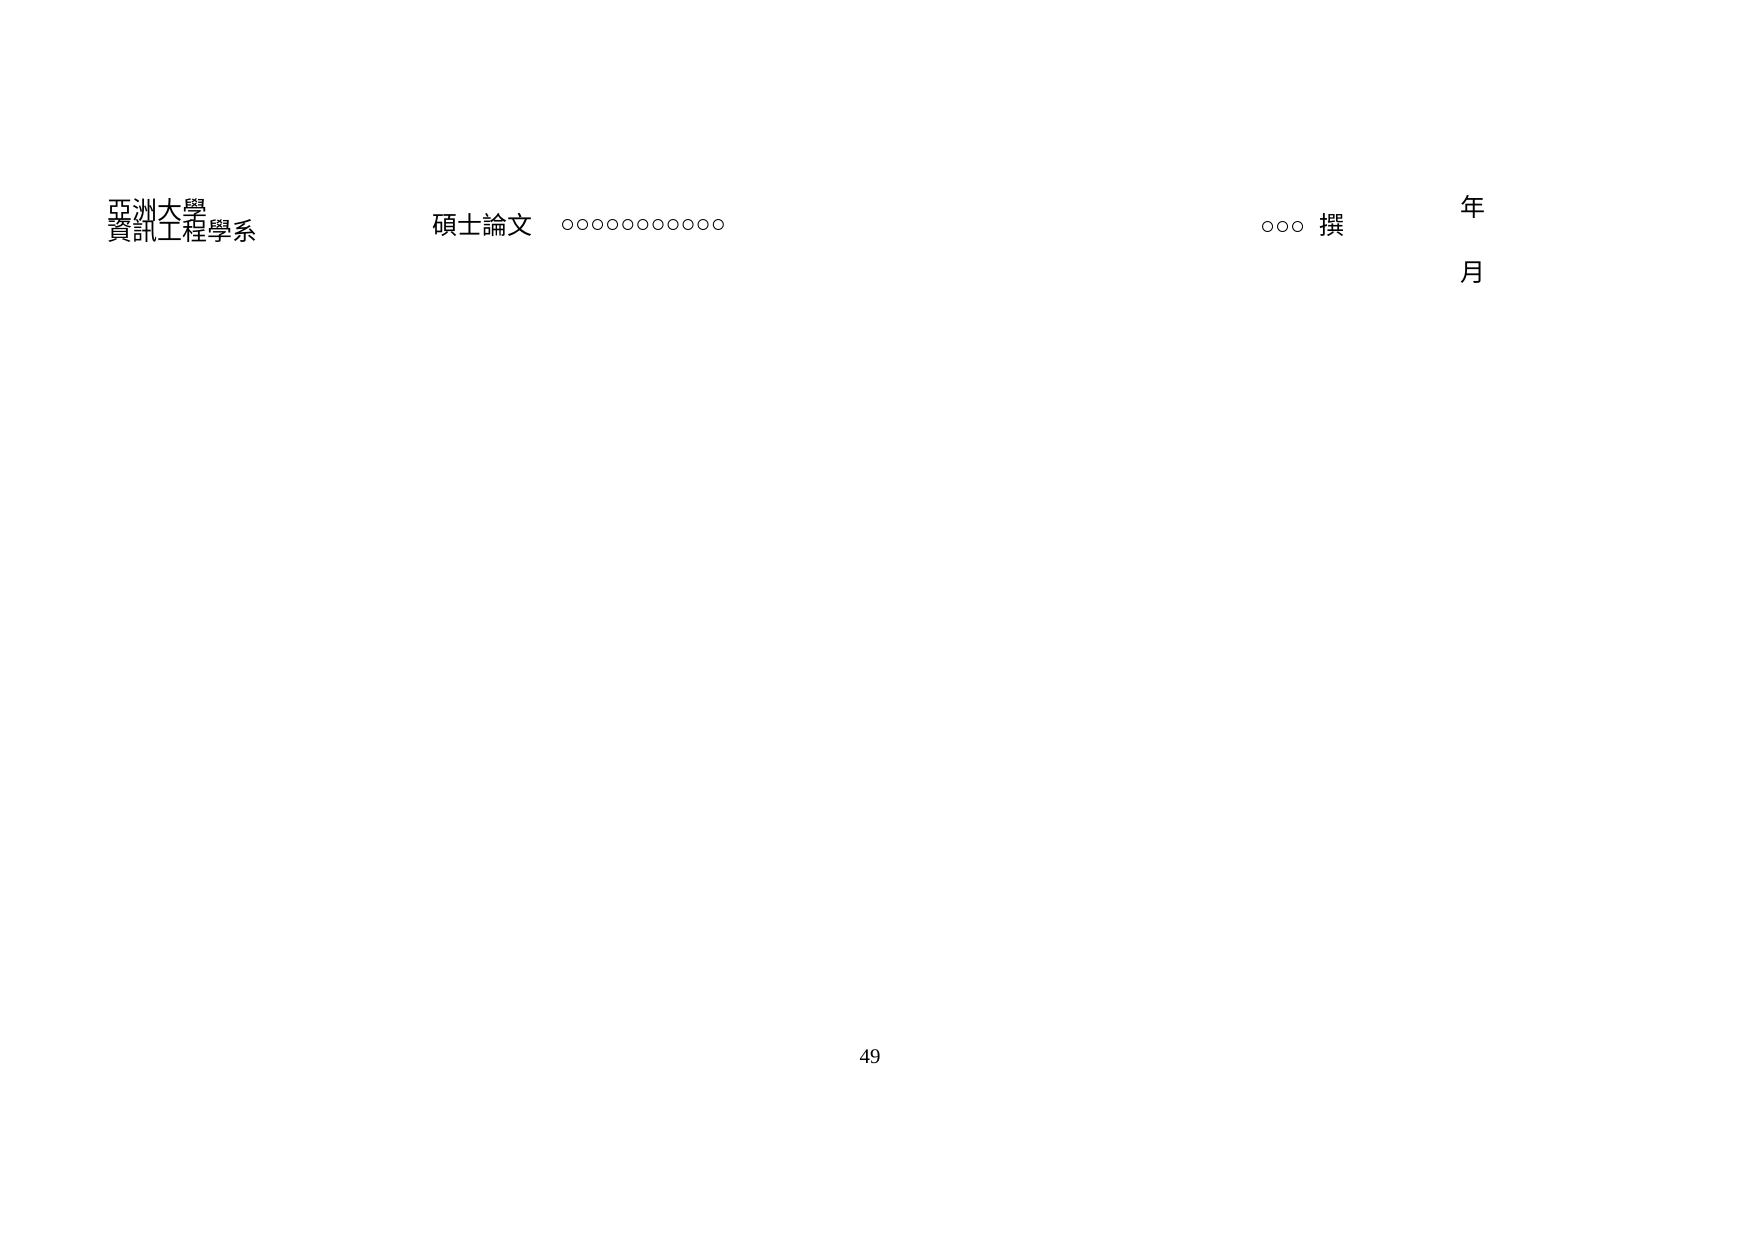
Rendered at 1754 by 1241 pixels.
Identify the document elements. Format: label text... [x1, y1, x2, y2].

table_header ○○○ 撰 [1257, 159, 1407, 288]
table_header 年 月 [1457, 159, 1594, 288]
table_header 碩士論文 [429, 159, 557, 288]
table_header [369, 159, 429, 288]
table_header ○○○○○○○○○○○ [557, 159, 1257, 288]
table_header [1407, 159, 1457, 288]
table_header 亞洲大學 資訊工程學系 [104, 159, 369, 288]
